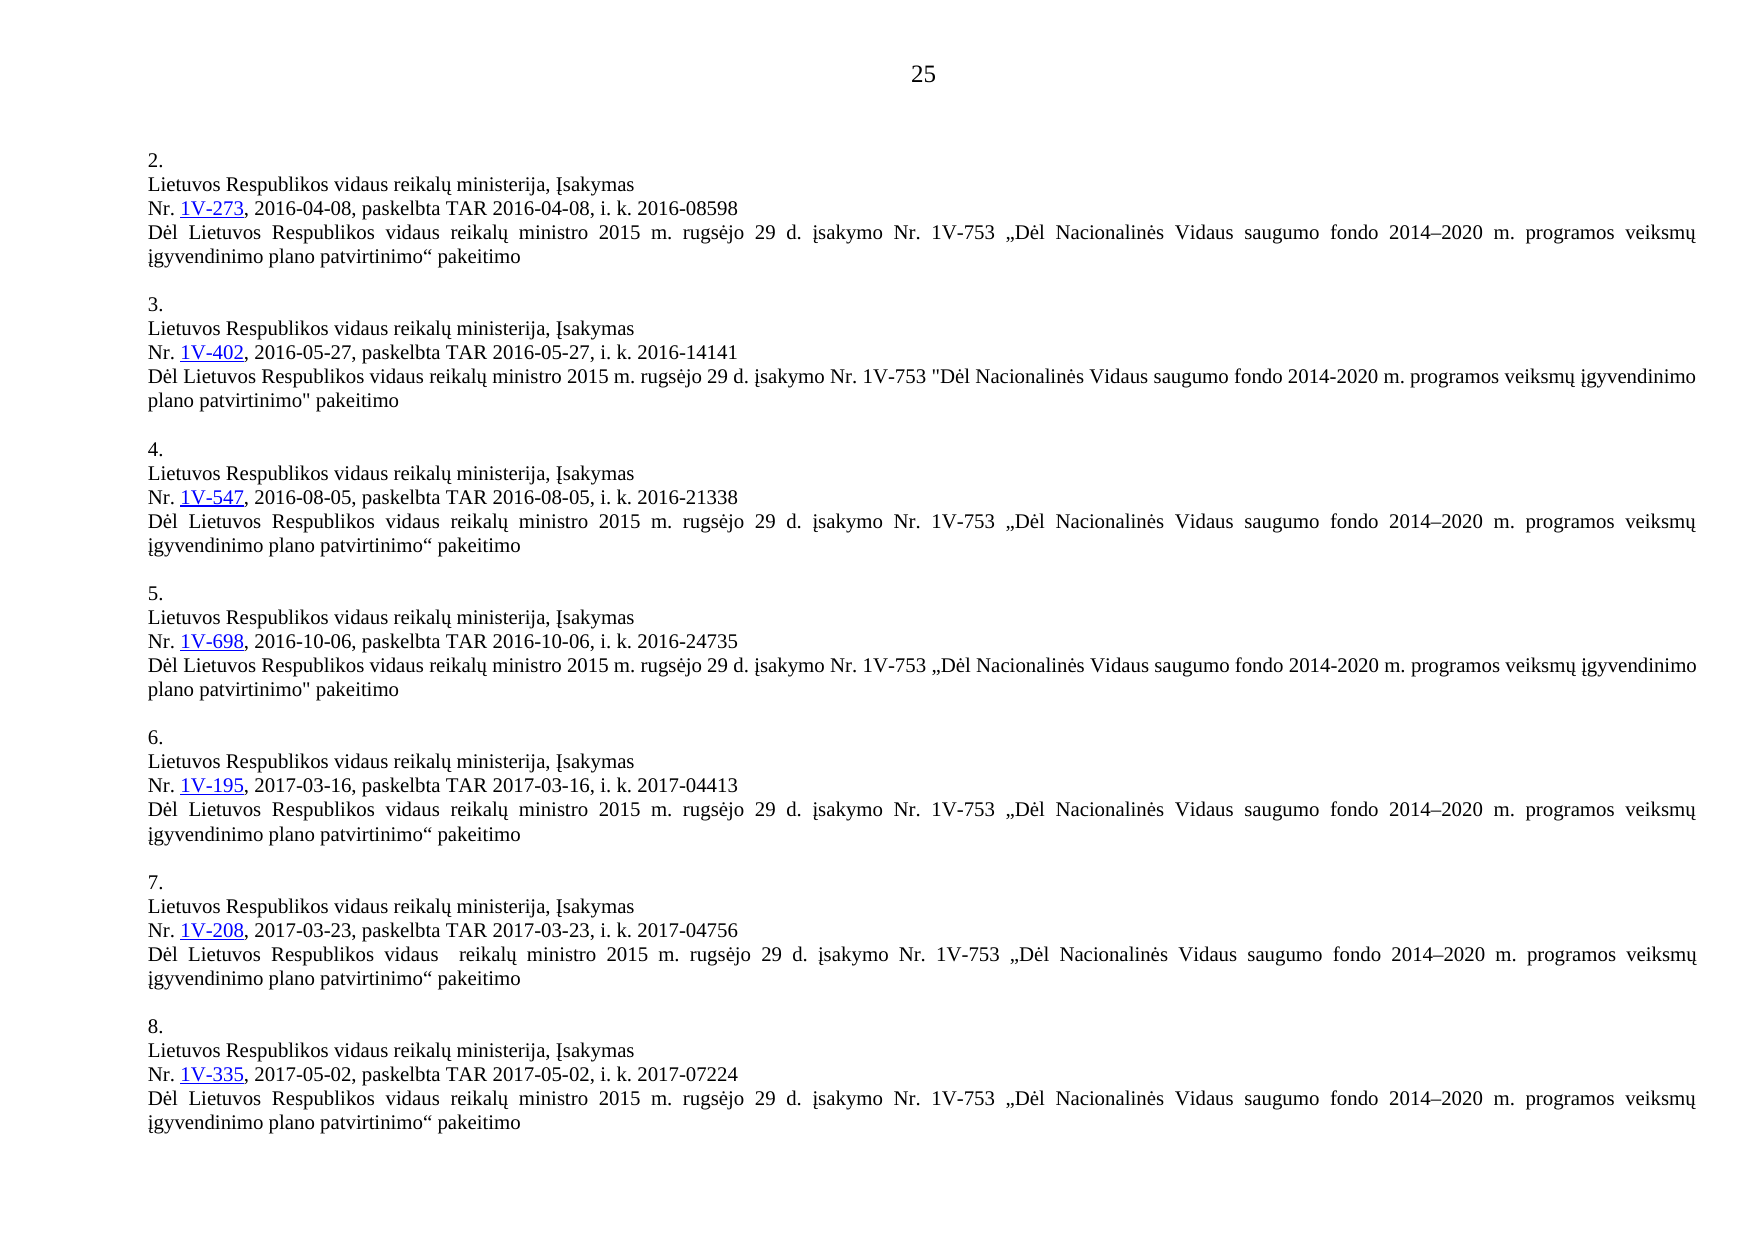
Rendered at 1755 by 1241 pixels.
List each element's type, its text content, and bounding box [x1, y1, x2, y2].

text Lietuvos Respublikos vidaus reikalų ministerija, Įsakymas [148, 605, 1699, 629]
text Dėl Lietuvos Respublikos vidaus reikalų ministro 2015 m. rugsėjo 29 d. įsakymo Nr. 1V-753 „Dėl Nacionalinės Vidaus saugumo fondo 2014–2020 m. programos veiksmų įgyvendinimo plano patvirtinimo“ pakeitimo [148, 942, 1699, 990]
text Nr. 1V-208, 2017-03-23, paskelbta TAR 2017-03-23, i. k. 2017-04756 [148, 918, 1699, 942]
text 6. [148, 725, 1699, 749]
text 3. [148, 292, 1699, 316]
text 7. [148, 869, 1699, 894]
text Nr. 1V-547, 2016-08-05, paskelbta TAR 2016-08-05, i. k. 2016-21338 [148, 484, 1699, 509]
text Nr. 1V-335, 2017-05-02, paskelbta TAR 2017-05-02, i. k. 2017-07224 [148, 1062, 1699, 1086]
text Nr. 1V-698, 2016-10-06, paskelbta TAR 2016-10-06, i. k. 2016-24735 [148, 629, 1699, 653]
text 4. [148, 436, 1699, 461]
text Dėl Lietuvos Respublikos vidaus reikalų ministro 2015 m. rugsėjo 29 d. įsakymo Nr. 1V-753 „Dėl Nacionalinės Vidaus saugumo fondo 2014-2020 m. programos veiksmų įgyvendinimo plano patvirtinimo" pakeitimo [148, 653, 1699, 701]
text 2. [148, 148, 1699, 172]
text Lietuvos Respublikos vidaus reikalų ministerija, Įsakymas [148, 1038, 1699, 1062]
text 5. [148, 581, 1699, 605]
text Lietuvos Respublikos vidaus reikalų ministerija, Įsakymas [148, 316, 1699, 340]
text Dėl Lietuvos Respublikos vidaus reikalų ministro 2015 m. rugsėjo 29 d. įsakymo Nr. 1V-753 „Dėl Nacionalinės Vidaus saugumo fondo 2014–2020 m. programos veiksmų įgyvendinimo plano patvirtinimo“ pakeitimo [148, 509, 1699, 557]
text Dėl Lietuvos Respublikos vidaus reikalų ministro 2015 m. rugsėjo 29 d. įsakymo Nr. 1V-753 „Dėl Nacionalinės Vidaus saugumo fondo 2014–2020 m. programos veiksmų įgyvendinimo plano patvirtinimo“ pakeitimo [148, 797, 1699, 846]
text Lietuvos Respublikos vidaus reikalų ministerija, Įsakymas [148, 749, 1699, 773]
text 8. [148, 1014, 1699, 1038]
text Lietuvos Respublikos vidaus reikalų ministerija, Įsakymas [148, 894, 1699, 918]
text Lietuvos Respublikos vidaus reikalų ministerija, Įsakymas [148, 461, 1699, 484]
text Dėl Lietuvos Respublikos vidaus reikalų ministro 2015 m. rugsėjo 29 d. įsakymo Nr. 1V-753 „Dėl Nacionalinės Vidaus saugumo fondo 2014–2020 m. programos veiksmų įgyvendinimo plano patvirtinimo“ pakeitimo [148, 1086, 1699, 1134]
text Lietuvos Respublikos vidaus reikalų ministerija, Įsakymas [148, 172, 1699, 196]
text Nr. 1V-273, 2016-04-08, paskelbta TAR 2016-04-08, i. k. 2016-08598 [148, 196, 1699, 220]
text Dėl Lietuvos Respublikos vidaus reikalų ministro 2015 m. rugsėjo 29 d. įsakymo Nr. 1V-753 „Dėl Nacionalinės Vidaus saugumo fondo 2014–2020 m. programos veiksmų įgyvendinimo plano patvirtinimo“ pakeitimo [148, 220, 1699, 268]
text Nr. 1V-195, 2017-03-16, paskelbta TAR 2017-03-16, i. k. 2017-04413 [148, 773, 1699, 797]
text Nr. 1V-402, 2016-05-27, paskelbta TAR 2016-05-27, i. k. 2016-14141 [148, 340, 1699, 364]
text Dėl Lietuvos Respublikos vidaus reikalų ministro 2015 m. rugsėjo 29 d. įsakymo Nr. 1V-753 "Dėl Nacionalinės Vidaus saugumo fondo 2014-2020 m. programos veiksmų įgyvendinimo plano patvirtinimo" pakeitimo [148, 364, 1699, 412]
